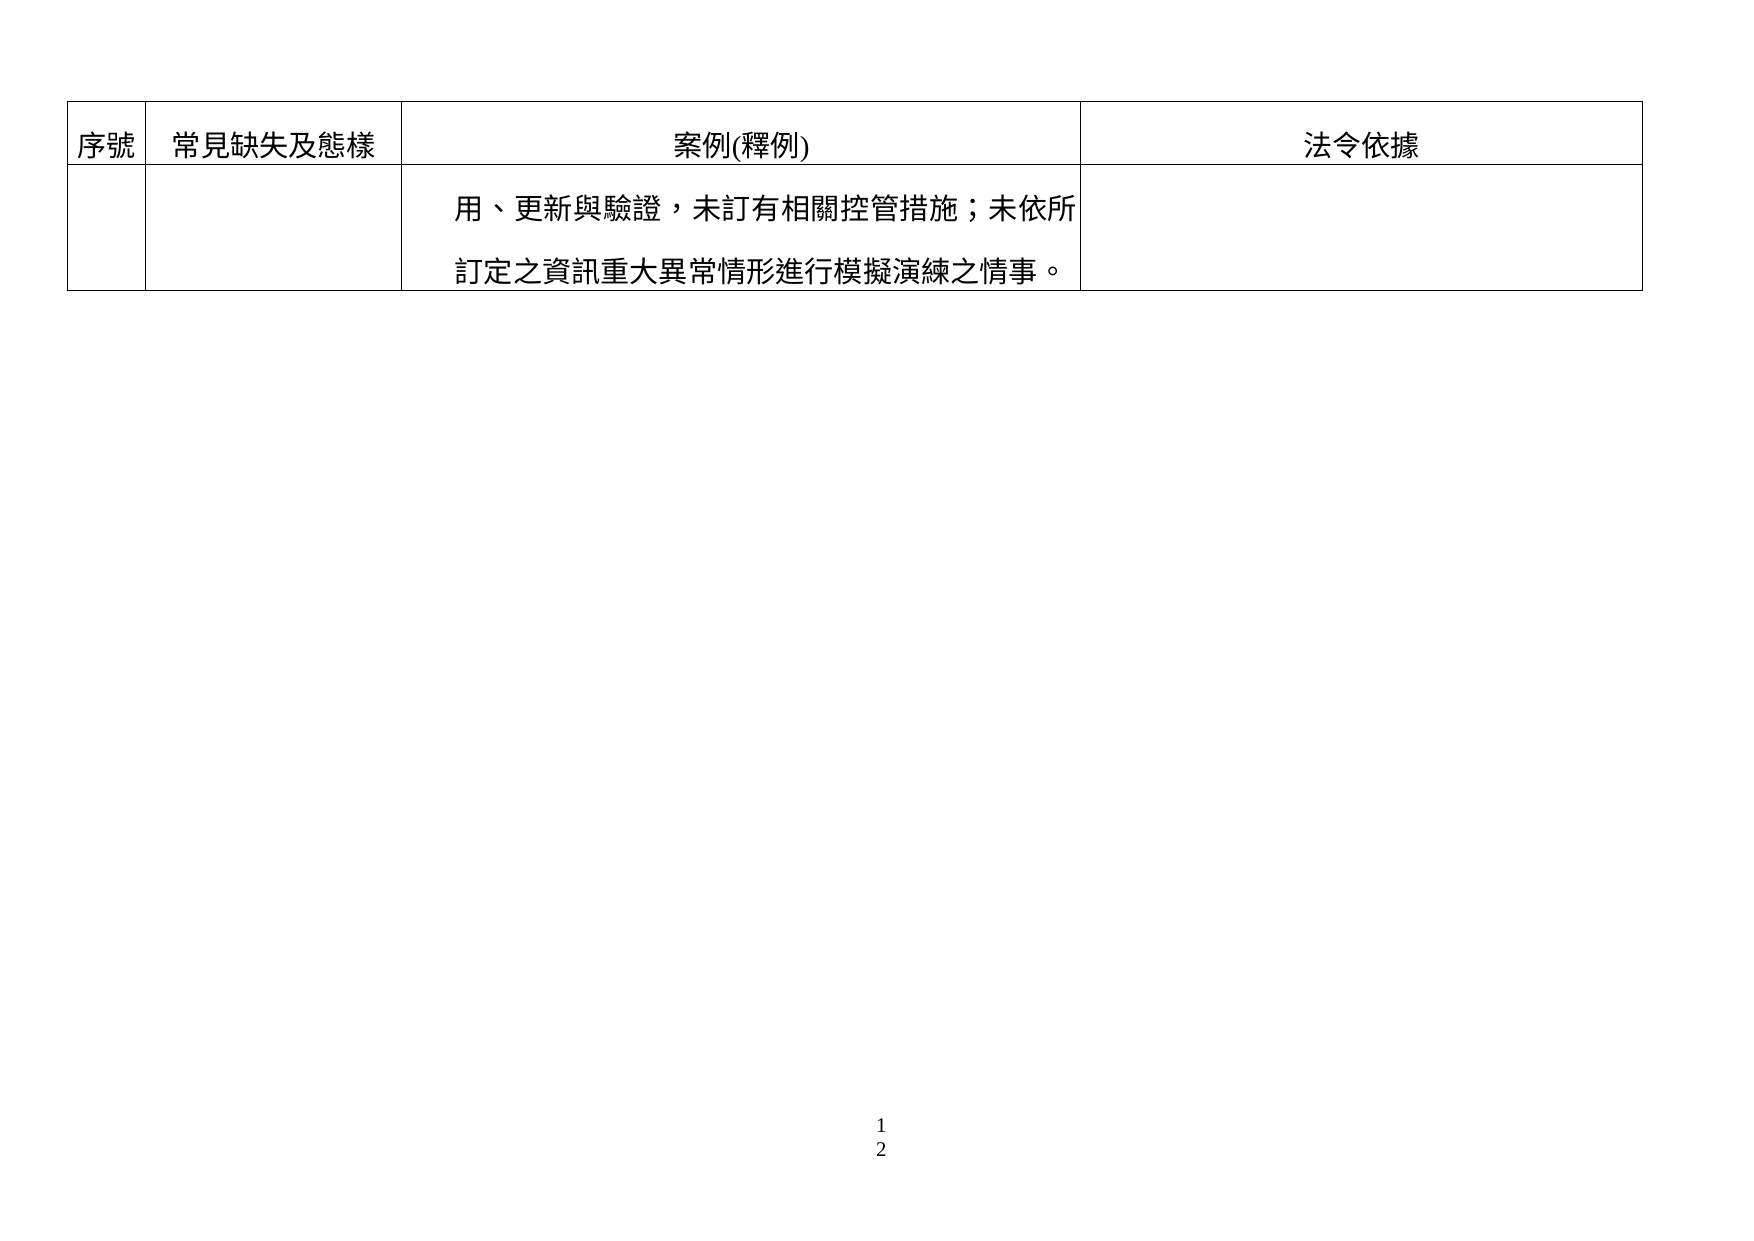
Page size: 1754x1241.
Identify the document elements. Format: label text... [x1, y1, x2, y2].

table_header 法令依據 [1081, 102, 1642, 164]
table_header 序號 [68, 102, 145, 164]
table_header 案例(釋例) [402, 102, 1080, 164]
table_cell [68, 165, 145, 290]
table_header 常見缺失及態樣 [146, 102, 401, 164]
table_cell [146, 165, 401, 290]
table_cell 用、更新與驗證，未訂有相關控管措施；未依所訂定之資訊重大異常情形進行模擬演練之情事。 [402, 165, 1080, 290]
table_cell [1081, 165, 1642, 290]
